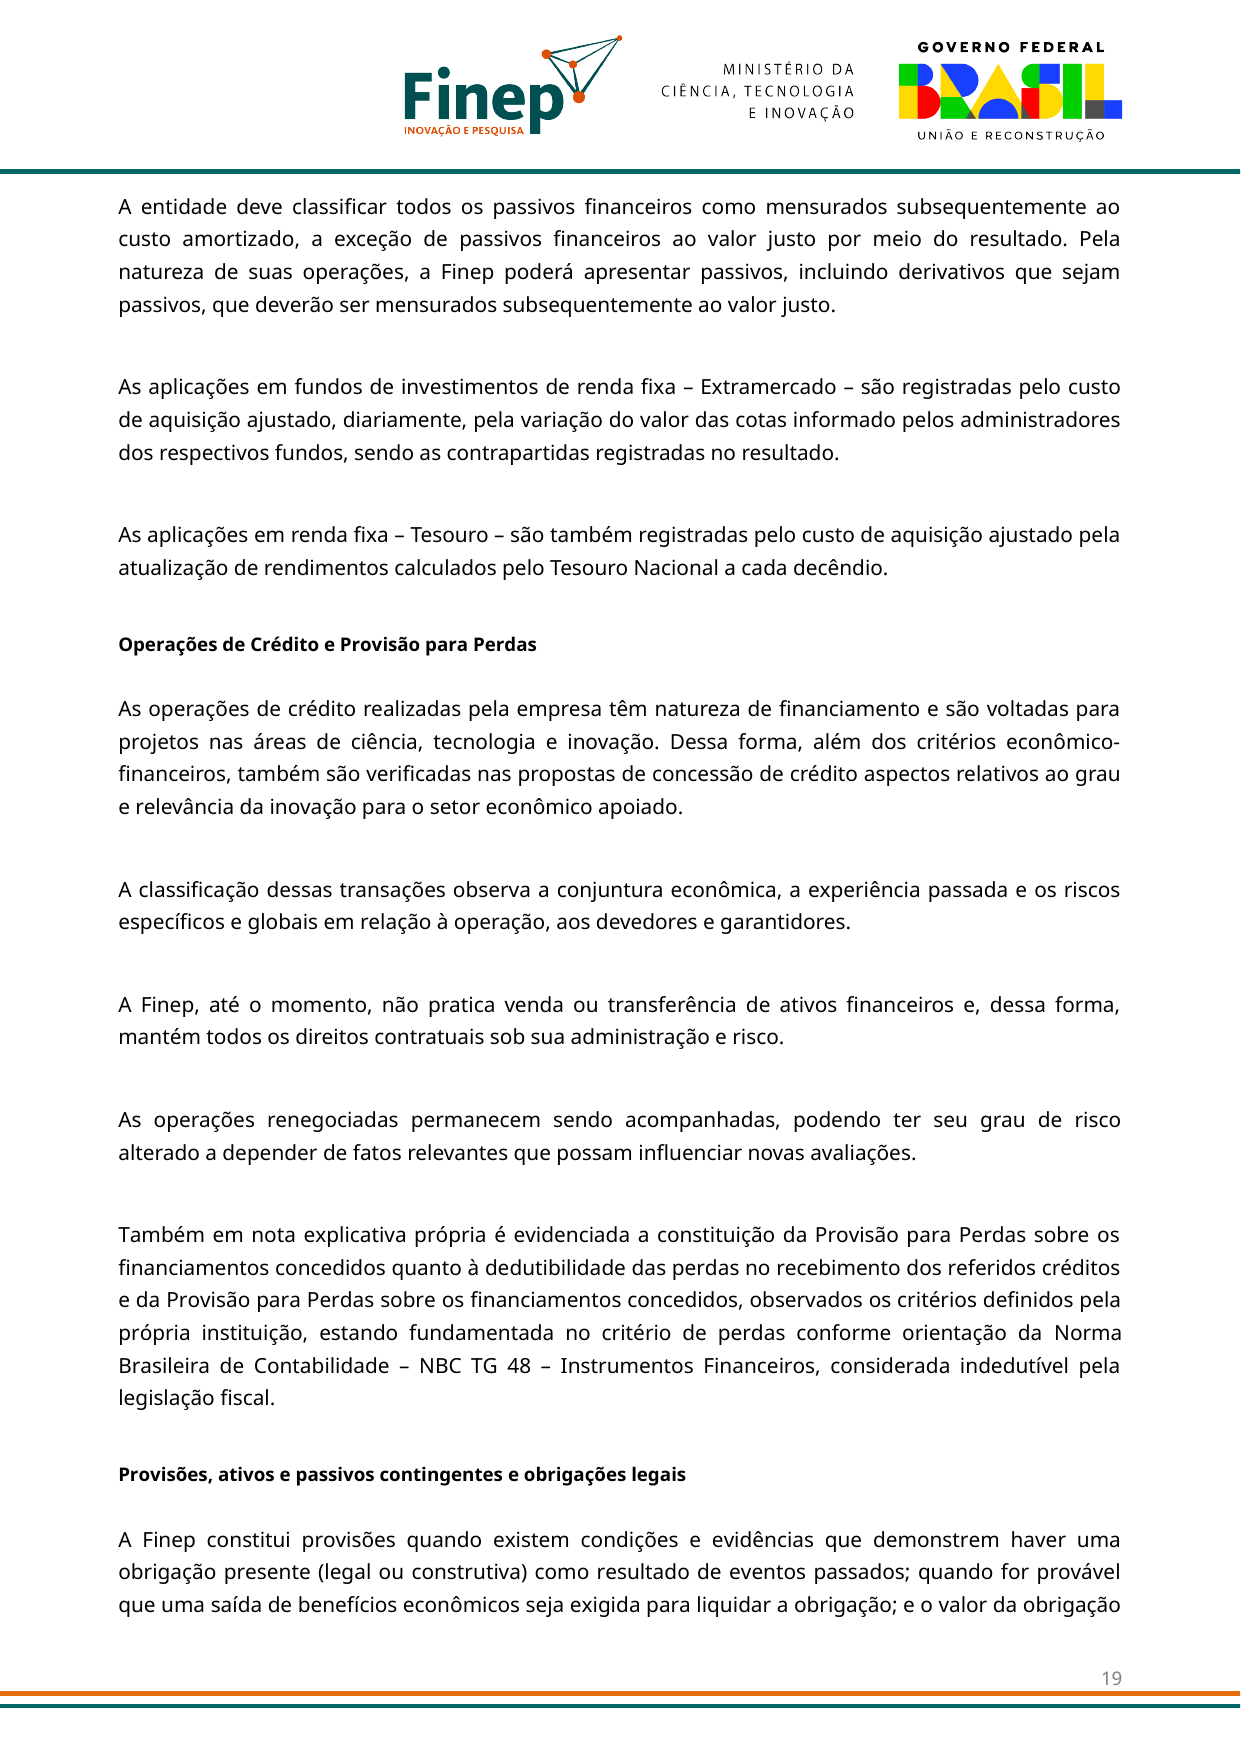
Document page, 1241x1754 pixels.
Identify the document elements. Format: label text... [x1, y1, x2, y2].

subtitle Provisões, ativos e passivos contingentes e obrigações legais [118, 1462, 1122, 1487]
text A Finep constitui provisões quando existem condições e evidências que demonstrem haver uma obrigação presente (legal ou construtiva) como resultado de eventos passados; quando for provável que uma saída de benefícios econômicos seja exigida para liquidar a obrigação; e o valor da obrigação [118, 1525, 1122, 1618]
text A Finep, até o momento, não pratica venda ou transferência de ativos financeiros e, dessa forma, mantém todos os direitos contratuais sob sua administração e risco. [118, 990, 1122, 1051]
text Também em nota explicativa própria é evidenciada a constituição da Provisão para Perdas sobre os financiamentos concedidos quanto à dedutibilidade das perdas no recebimento dos referidos créditos e da Provisão para Perdas sobre os financiamentos concedidos, observados os critérios definidos pela própria instituição, estando fundamentada no critério de perdas conforme orientação da Norma Brasileira de Contabilidade – NBC TG 48 – Instrumentos Financeiros, considerada indedutível pela legislação fiscal. [118, 1220, 1122, 1412]
text As operações renegociadas permanecem sendo acompanhadas, podendo ter seu grau de risco alterado a depender de fatos relevantes que possam influenciar novas avaliações. [118, 1105, 1122, 1166]
text A classificação dessas transações observa a conjuntura econômica, a experiência passada e os riscos específicos e globais em relação à operação, aos devedores e garantidores. [118, 875, 1122, 936]
text A entidade deve classificar todos os passivos financeiros como mensurados subsequentemente ao custo amortizado, a exceção de passivos financeiros ao valor justo por meio do resultado. Pela natureza de suas operações, a Finep poderá apresentar passivos, incluindo derivativos que sejam passivos, que deverão ser mensurados subsequentemente ao valor justo. [118, 192, 1122, 318]
text As aplicações em renda fixa – Tesouro – são também registradas pelo custo de aquisição ajustado pela atualização de rendimentos calculados pelo Tesouro Nacional a cada decêndio. [118, 520, 1122, 581]
subtitle Operações de Crédito e Provisão para Perdas [118, 631, 1122, 657]
text As operações de crédito realizadas pela empresa têm natureza de financiamento e são voltadas para projetos nas áreas de ciência, tecnologia e inovação. Dessa forma, além dos critérios econômico-financeiros, também são verificadas nas propostas de concessão de crédito aspectos relativos ao grau e relevância da inovação para o setor econômico apoiado. [118, 694, 1122, 821]
text As aplicações em fundos de investimentos de renda fixa – Extramercado – são registradas pelo custo de aquisição ajustado, diariamente, pela variação do valor das cotas informado pelos administradores dos respectivos fundos, sendo as contrapartidas registradas no resultado. [118, 372, 1122, 466]
